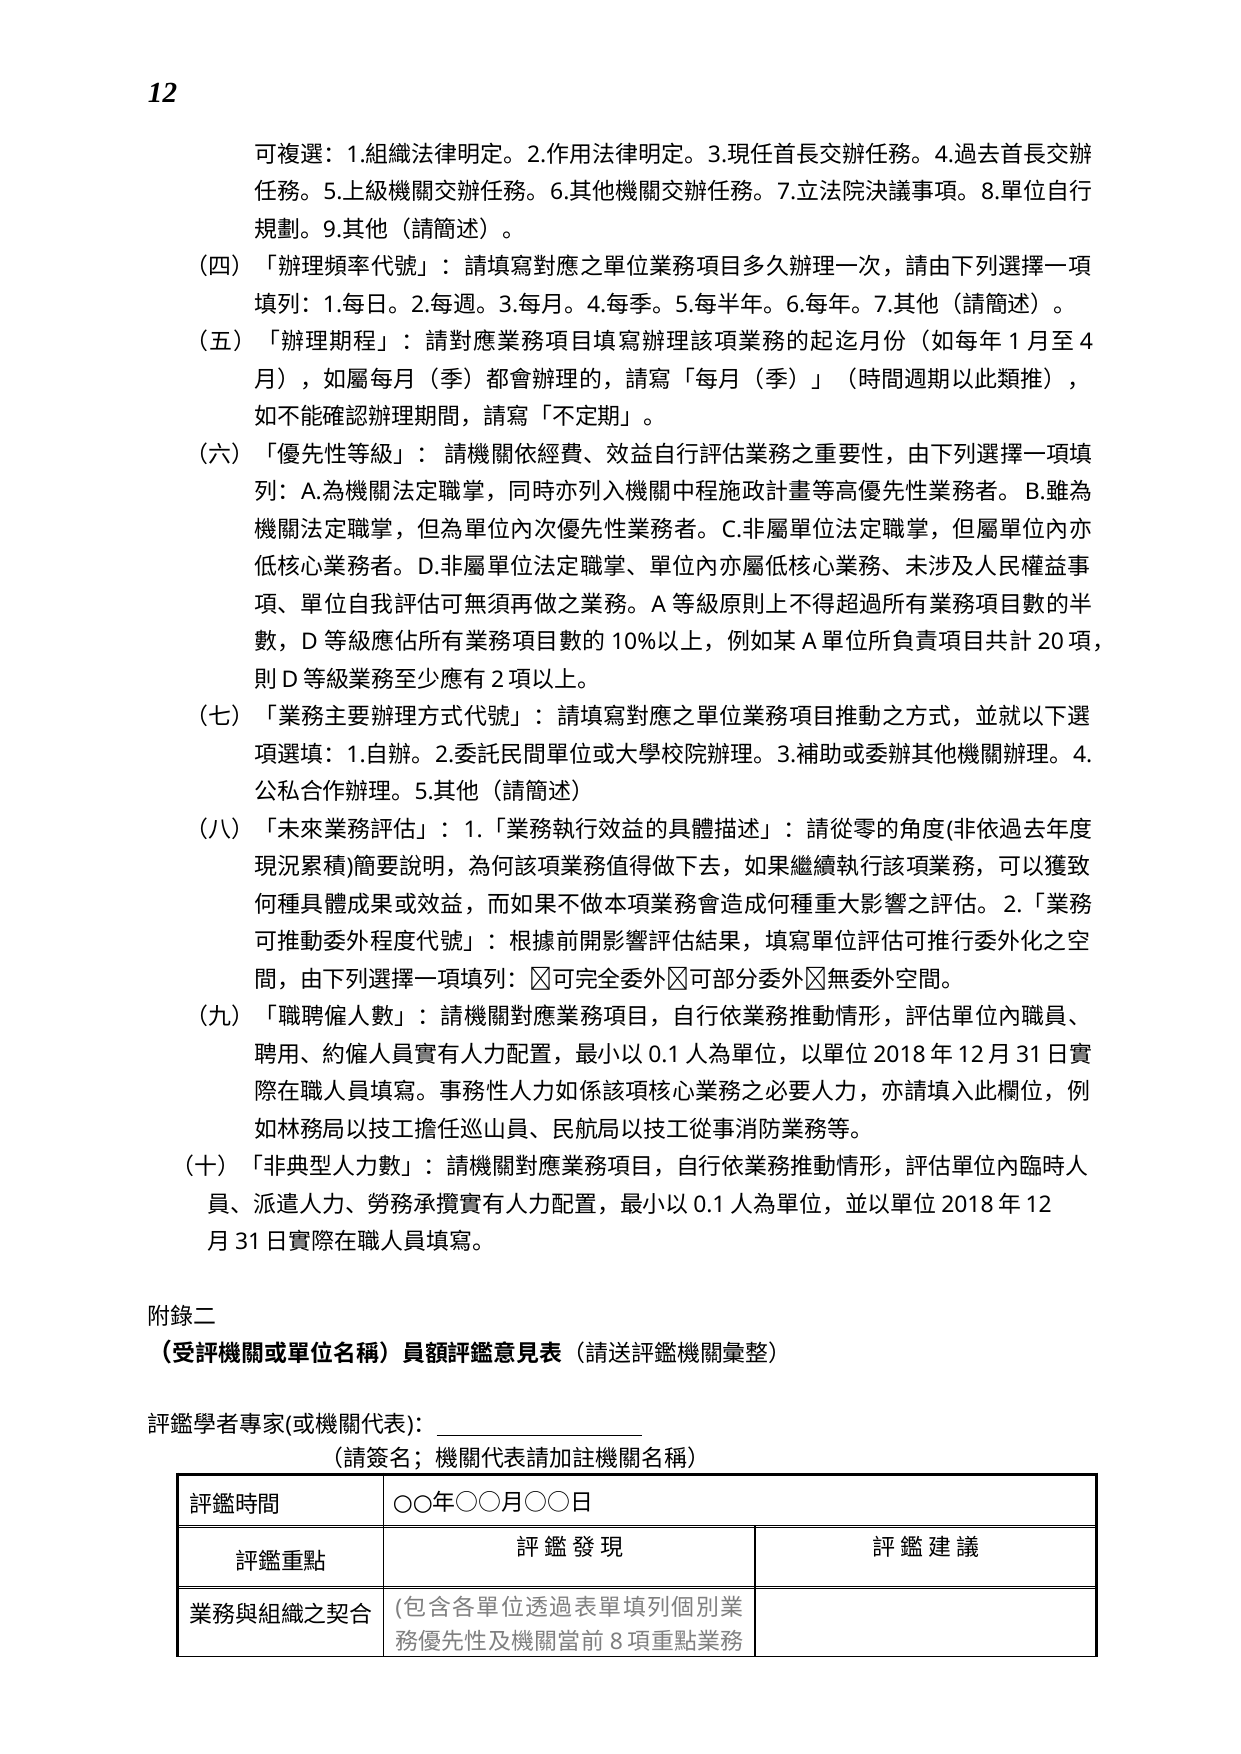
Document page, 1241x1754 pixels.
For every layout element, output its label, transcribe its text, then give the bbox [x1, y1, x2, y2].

text 評鑑學者專家(或機關代表)： [148, 1406, 1092, 1439]
table_header 評鑑時間 [179, 1476, 383, 1525]
text （九）「職聘僱人數」：請機關對應業務項目，自行依業務推動情形，評估單位內職員、聘用、約僱人員實有人力配置，最小以0.1人為單位，以單位2018年12月31日實際在職人員填寫。事務性人力如係該項核心業務之必要人力，亦請填入此欄位，例如林務局以技工擔任巡山員、民航局以技工從事消防業務等。 [185, 995, 1092, 1145]
text （七）「業務主要辦理方式代號」：請填寫對應之單位業務項目推動之方式，並就以下選項選填：1.自辦。2.委託民間單位或大學校院辦理。3.補助或委辦其他機關辦理。4.公私合作辦理。5.其他（請簡述） [185, 695, 1092, 807]
table_cell 業務與組織之契合 [179, 1589, 383, 1656]
text [857, 1235, 990, 1302]
text （四）「辦理頻率代號」：請填寫對應之單位業務項目多久辦理一次，請由下列選擇一項填列：1.每日。2.每週。3.每月。4.每季。5.每半年。6.每年。7.其他（請簡述）。 [185, 245, 1092, 320]
table_cell 評鑑重點 [179, 1528, 383, 1586]
text （六）「優先性等級」： 請機關依經費、效益自行評估業務之重要性，由下列選擇一項填列：A.為機關法定職掌，同時亦列入機關中程施政計畫等高優先性業務者。B.雖為機關法定職掌，但為單位內次優先性業務者。C.非屬單位法定職掌，但屬單位內亦低核心業務者。D.非屬單位法定職掌、單位內亦屬低核心業務、未涉及人民權益事項、單位自我評估可無須再做之業務。A 等級原則上不得超過所有業務項目數的半數，D 等級應佔所有業務項目數的10%以上，例如某A單位所負責項目共計20項，則D等級業務至少應有2項以上。 [185, 432, 1092, 695]
text （五）「辦理期程」：請對應業務項目填寫辦理該項業務的起迄月份（如每年1月至4月），如屬每月（季）都會辦理的，請寫「每月（季）」（時間週期以此類推），如不能確認辦理期間，請寫「不定期」。 [185, 320, 1092, 432]
table_cell [756, 1589, 1095, 1656]
table_header ○○年○○月○○日 [384, 1476, 1095, 1525]
text 附錄二 [148, 1295, 1092, 1332]
table_cell 評 鑑 發 現 [384, 1528, 754, 1586]
text （八）「未來業務評估」：1.「業務執行效益的具體描述」：請從零的角度(非依過去年度現況累積)簡要說明，為何該項業務值得做下去，如果繼續執行該項業務，可以獲致何種具體成果或效益，而如果不做本項業務會造成何種重大影響之評估。2.「業務可推動委外程度代號」：根據前開影響評估結果，填寫單位評估可推行委外化之空間，由下列選擇一項填列：可完全委外可部分委外無委外空間。 [185, 807, 1092, 995]
text （十）「非典型人力數」：請機關對應業務項目，自行依業務推動情形，評估單位內臨時人 [148, 1145, 1092, 1182]
text 可複選：1.組織法律明定。2.作用法律明定。3.現任首長交辦任務。4.過去首長交辦任務。5.上級機關交辦任務。6.其他機關交辦任務。7.立法院決議事項。8.單位自行規劃。9.其他（請簡述）。 [185, 132, 1092, 245]
table_cell (包含各單位透過表單填列個別業務優先性及機關當前8項重點業務 [384, 1589, 754, 1656]
text 員、派遣人力、勞務承攬實有人力配置，最小以0.1人為單位，並以單位2018年12 [148, 1182, 1092, 1220]
text 月31日實際在職人員填寫。 [148, 1220, 1092, 1257]
text （請簽名；機關代表請加註機關名稱） [148, 1439, 1092, 1473]
text （受評機關或單位名稱）員額評鑑意見表（請送評鑑機關彙整） [148, 1332, 1071, 1368]
table_cell 評 鑑 建 議 [756, 1528, 1095, 1586]
